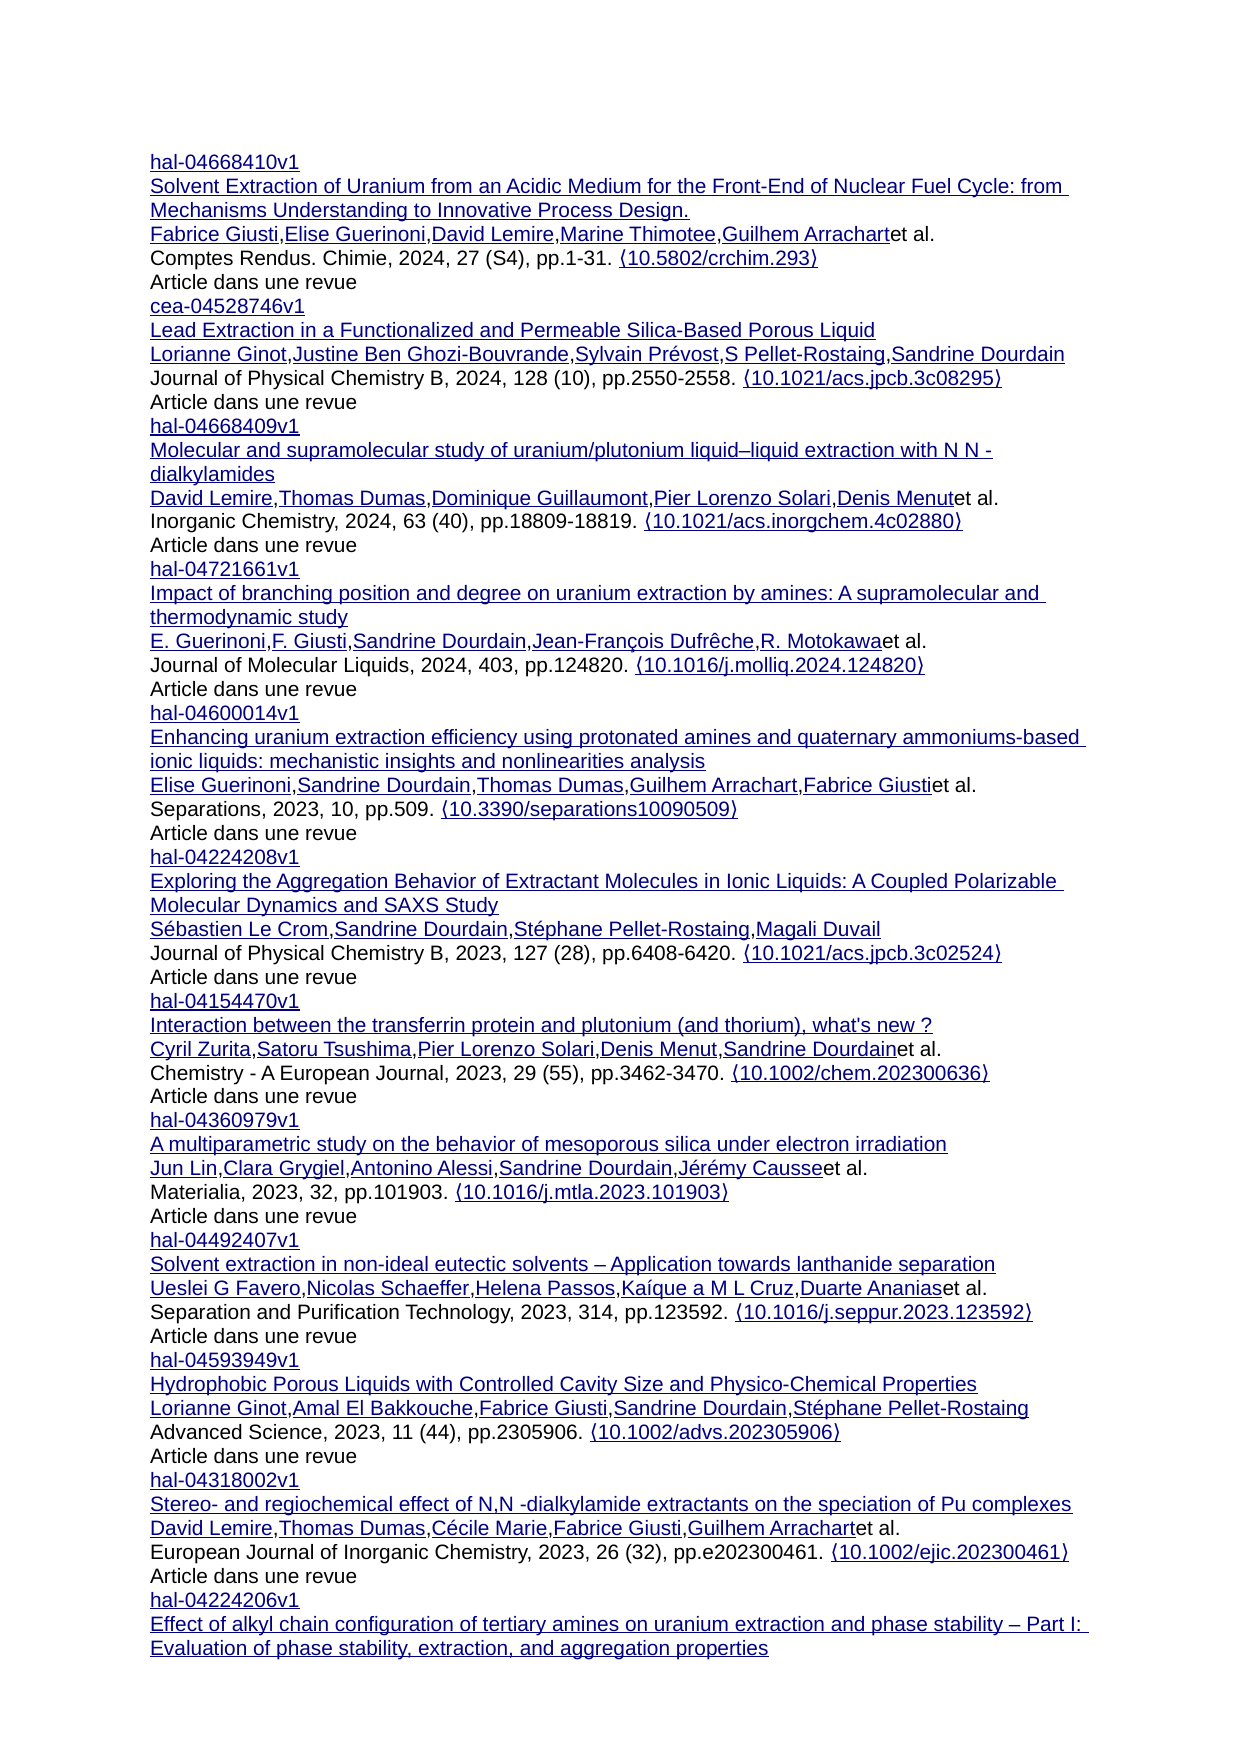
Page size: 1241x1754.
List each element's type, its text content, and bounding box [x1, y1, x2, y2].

table_cell Stereo‐ and regiochemical effect of N,N ‐dialkylamide extractants on the speciation of Pu complexes David Lemire,Thomas Dumas,Cécile Marie,Fabrice Giusti,Guilhem Arrachartet al. European Journal of Inorganic Chemistry, 2023, 26 (32), pp.e202300461. ⟨10.1002/ejic.202300461⟩ Article dans une revue hal-04224206v1 [150, 1492, 1090, 1611]
table_cell Impact of branching position and degree on uranium extraction by amines: A supramolecular and thermodynamic study E. Guerinoni,F. Giusti,Sandrine Dourdain,Jean-François Dufrêche,R. Motokawaet al. Journal of Molecular Liquids, 2024, 403, pp.124820. ⟨10.1016/j.molliq.2024.124820⟩ Article dans une revue hal-04600014v1 [150, 581, 1090, 725]
table_cell Hydrophobic Porous Liquids with Controlled Cavity Size and Physico‐Chemical Properties Lorianne Ginot,Amal El Bakkouche,Fabrice Giusti,Sandrine Dourdain,Stéphane Pellet-Rostaing Advanced Science, 2023, 11 (44), pp.2305906. ⟨10.1002/advs.202305906⟩ Article dans une revue hal-04318002v1 [150, 1372, 1090, 1492]
table_cell Solvent Extraction of Uranium from an Acidic Medium for the Front-End of Nuclear Fuel Cycle: from Mechanisms Understanding to Innovative Process Design. Fabrice Giusti,Elise Guerinoni,David Lemire,Marine Thimotee,Guilhem Arrachartet al. Comptes Rendus. Chimie, 2024, 27 (S4), pp.1-31. ⟨10.5802/crchim.293⟩ Article dans une revue cea-04528746v1 [150, 174, 1090, 318]
table_cell Exploring the Aggregation Behavior of Extractant Molecules in Ionic Liquids: A Coupled Polarizable Molecular Dynamics and SAXS Study Sébastien Le Crom,Sandrine Dourdain,Stéphane Pellet-Rostaing,Magali Duvail Journal of Physical Chemistry B, 2023, 127 (28), pp.6408-6420. ⟨10.1021/acs.jpcb.3c02524⟩ Article dans une revue hal-04154470v1 [150, 869, 1090, 1012]
table_cell Solvent extraction in non-ideal eutectic solvents – Application towards lanthanide separation Ueslei G Favero,Nicolas Schaeffer,Helena Passos,Kaíque a M L Cruz,Duarte Ananiaset al. Separation and Purification Technology, 2023, 314, pp.123592. ⟨10.1016/j.seppur.2023.123592⟩ Article dans une revue hal-04593949v1 [150, 1252, 1090, 1372]
table_cell A multiparametric study on the behavior of mesoporous silica under electron irradiation Jun Lin,Clara Grygiel,Antonino Alessi,Sandrine Dourdain,Jérémy Causseet al. Materialia, 2023, 32, pp.101903. ⟨10.1016/j.mtla.2023.101903⟩ Article dans une revue hal-04492407v1 [150, 1132, 1090, 1252]
table_cell Interaction between the transferrin protein and plutonium (and thorium), what's new ? Cyril Zurita,Satoru Tsushima,Pier Lorenzo Solari,Denis Menut,Sandrine Dourdainet al. Chemistry - A European Journal, 2023, 29 (55), pp.3462-3470. ⟨10.1002/chem.202300636⟩ Article dans une revue hal-04360979v1 [150, 1013, 1090, 1132]
table_cell Enhancing uranium extraction efficiency using protonated amines and quaternary ammoniums-based ionic liquids: mechanistic insights and nonlinearities analysis Elise Guerinoni,Sandrine Dourdain,Thomas Dumas,Guilhem Arrachart,Fabrice Giustiet al. Separations, 2023, 10, pp.509. ⟨10.3390/separations10090509⟩ Article dans une revue hal-04224208v1 [150, 725, 1090, 869]
table_cell hal-04668410v1 [150, 150, 1090, 174]
table_cell Lead Extraction in a Functionalized and Permeable Silica-Based Porous Liquid Lorianne Ginot,Justine Ben Ghozi-Bouvrande,Sylvain Prévost,S Pellet-Rostaing,Sandrine Dourdain Journal of Physical Chemistry B, 2024, 128 (10), pp.2550-2558. ⟨10.1021/acs.jpcb.3c08295⟩ Article dans une revue hal-04668409v1 [150, 318, 1090, 437]
table_cell Molecular and supramolecular study of uranium/plutonium liquid–liquid extraction with N N -dialkylamides David Lemire,Thomas Dumas,Dominique Guillaumont,Pier Lorenzo Solari,Denis Menutet al. Inorganic Chemistry, 2024, 63 (40), pp.18809-18819. ⟨10.1021/acs.inorgchem.4c02880⟩ Article dans une revue hal-04721661v1 [150, 438, 1090, 581]
table_cell Effect of alkyl chain configuration of tertiary amines on uranium extraction and phase stability – Part I: Evaluation of phase stability, extraction, and aggregation properties [150, 1611, 1090, 1659]
